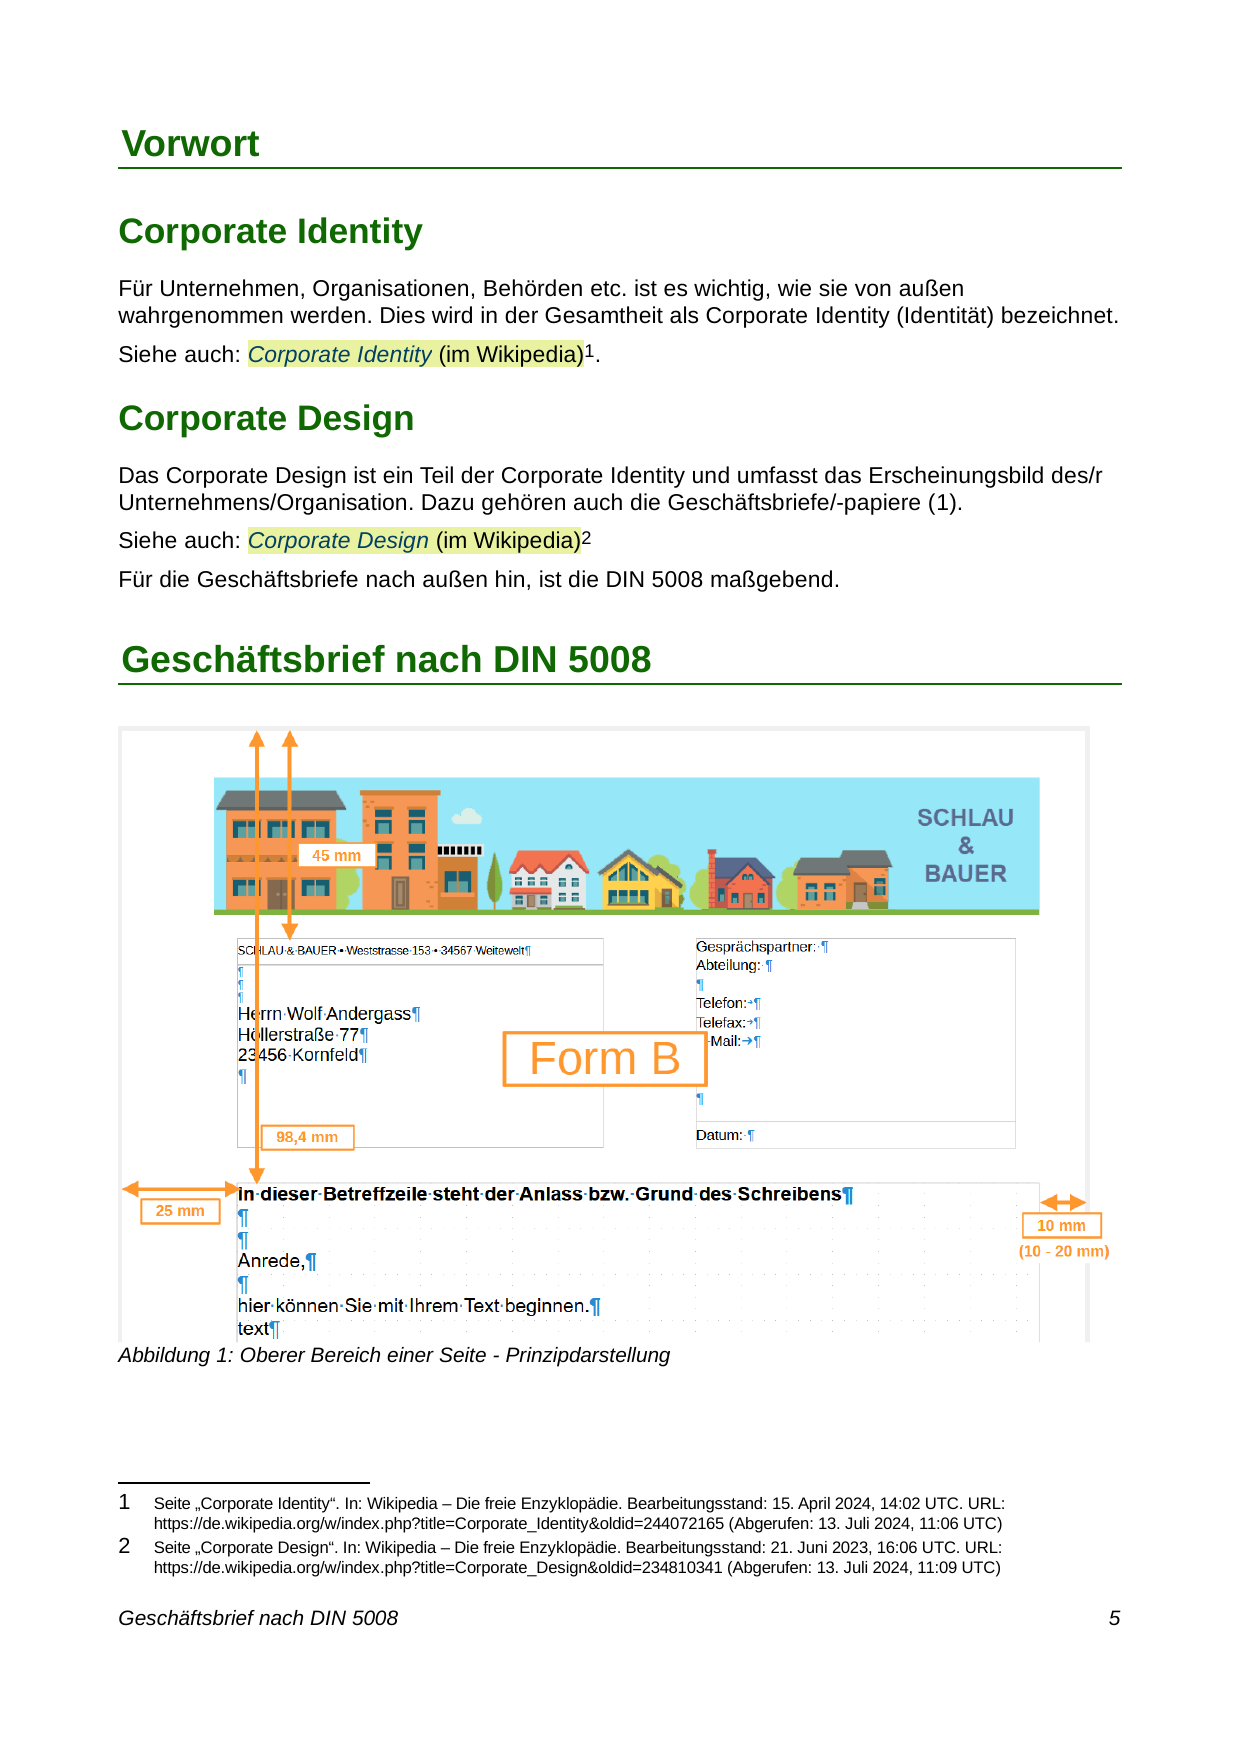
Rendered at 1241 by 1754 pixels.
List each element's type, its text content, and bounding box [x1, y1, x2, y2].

text Siehe auch: Corporate Design (im Wikipedia) [118, 527, 248, 554]
text Abbildung 1: Oberer Bereich einer Seite - Prinzipdarstellung [118, 1343, 1122, 1367]
picture [118, 726, 1123, 1343]
subtitle Corporate Identity [118, 210, 1122, 251]
text Siehe auch: Corporate Identity (im Wikipedia). [118, 340, 248, 367]
text Siehe auch: Corporate Design (im Wikipedia) [581, 527, 1122, 554]
subtitle Vorwort [118, 118, 1122, 167]
text Für Unternehmen, Organisationen, Behörden etc. ist es wichtig, wie sie von außen wahrgenommen werden. Dies wird in der Gesamtheit als Corporate Identity (Identität) bezeichnet. [118, 274, 1122, 328]
text Siehe auch: Corporate Identity (im Wikipedia). [584, 340, 1122, 367]
text Seite „Corporate Identity“. In: Wikipedia – Die freie Enzyklopädie. Bearbeitungsstand: 15. April 2024, 14:02 UTC. URL: https://de.wikipedia.org/w/index.php?title=Corporate_Identity&oldid=244072165 (Abgerufen: 13. Juli 2024, 11:06 UTC) [118, 1489, 1122, 1533]
text Seite „Corporate Design“. In: Wikipedia – Die freie Enzyklopädie. Bearbeitungsstand: 21. Juni 2023, 16:06 UTC. URL: https://de.wikipedia.org/w/index.php?title=Corporate_Design&oldid=234810341 (Abgerufen: 13. Juli 2024, 11:09 UTC) [118, 1533, 1122, 1577]
text Für die Geschäftsbriefe nach außen hin, ist die DIN 5008 maßgebend. [118, 566, 1122, 593]
text Das Corporate Design ist ein Teil der Corporate Identity und umfasst das Erscheinungsbild des/r Unternehmens/Organisation. Dazu gehören auch die Geschäftsbriefe/-papiere (Abbildung 1). [118, 461, 1122, 515]
subtitle Corporate Design [118, 397, 1122, 437]
subtitle Geschäftsbrief nach DIN 5008 [118, 634, 1122, 683]
